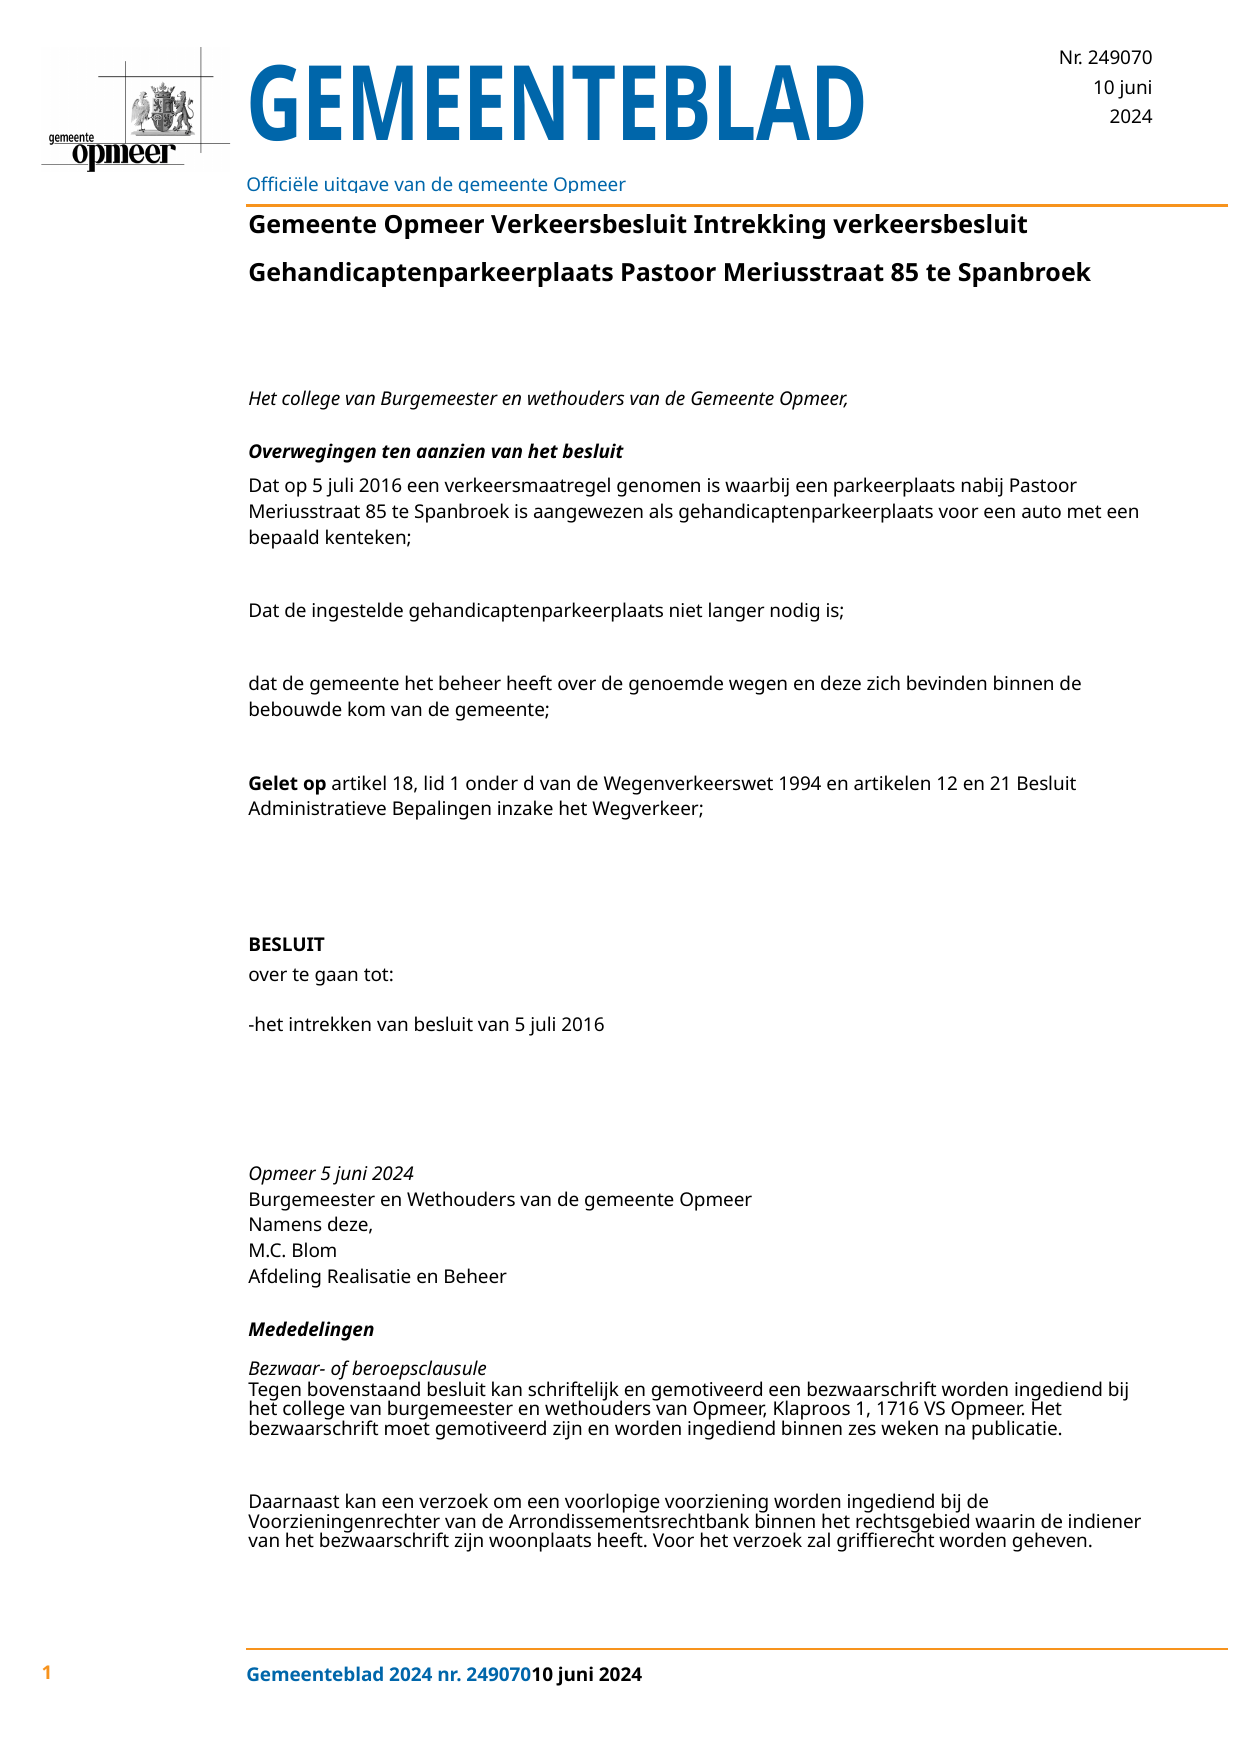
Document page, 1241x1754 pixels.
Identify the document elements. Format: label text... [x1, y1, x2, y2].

text Het college van Burgemeester en wethouders van de Gemeente Opmeer, [248, 386, 1152, 411]
text Opmeer 5 juni 2024 [248, 1160, 1152, 1186]
text Tegen bovenstaand besluit kan schriftelijk en gemotiveerd een bezwaarschrift worden ingediend bij het college van burgemeester en wethouders van Opmeer, Klaproos 1, 1716 VS Opmeer. Het bezwaarschrift moet gemotiveerd zijn en worden ingediend binnen zes weken na publicatie. [248, 1381, 1152, 1439]
text over te gaan tot: [248, 961, 1152, 987]
text -het intrekken van besluit van 5 juli 2016 [248, 1011, 1152, 1037]
picture [41, 47, 231, 172]
text Daarnaast kan een verzoek om een voorlopige voorziening worden ingediend bij de Voorzieningenrechter van de Arrondissementsrechtbank binnen het rechtsgebied waarin de indiener van het bezwaarschrift zijn woonplaats heeft. Voor het verzoek zal griffierecht worden geheven. [248, 1493, 1152, 1551]
text Gemeente Opmeer Verkeersbesluit Intrekking verkeersbesluit Gehandicaptenparkeerplaats Pastoor Meriusstraat 85 te Spanbroek [248, 207, 1152, 288]
text M.C. Blom [248, 1237, 1152, 1263]
text Afdeling Realisatie en Beheer [248, 1263, 1152, 1289]
text Namens deze, [248, 1212, 1152, 1237]
text Gelet op artikel 18, lid 1 onder d van de Wegenverkeerswet 1994 en artikelen 12 en 21 Besluit Administratieve Bepalingen inzake het Wegverkeer; [248, 770, 1152, 821]
text Dat de ingestelde gehandicaptenparkeerplaats niet langer nodig is; [248, 597, 1152, 623]
text BESLUIT [248, 931, 1152, 957]
text Overwegingen ten aanzien van het besluit [248, 438, 1152, 464]
text Dat op 5 juli 2016 een verkeersmaatregel genomen is waarbij een parkeerplaats nabij Pastoor Meriusstraat 85 te Spanbroek is aangewezen als gehandicaptenparkeerplaats voor een auto met een bepaald kenteken; [248, 472, 1152, 550]
text Burgemeester en Wethouders van de gemeente Opmeer [248, 1186, 1152, 1212]
text Bezwaar- of beroepsclausule [248, 1355, 1152, 1381]
text dat de gemeente het beheer heeft over de genoemde wegen en deze zich bevinden binnen de bebouwde kom van de gemeente; [248, 671, 1152, 722]
text Mededelingen [248, 1316, 1152, 1342]
